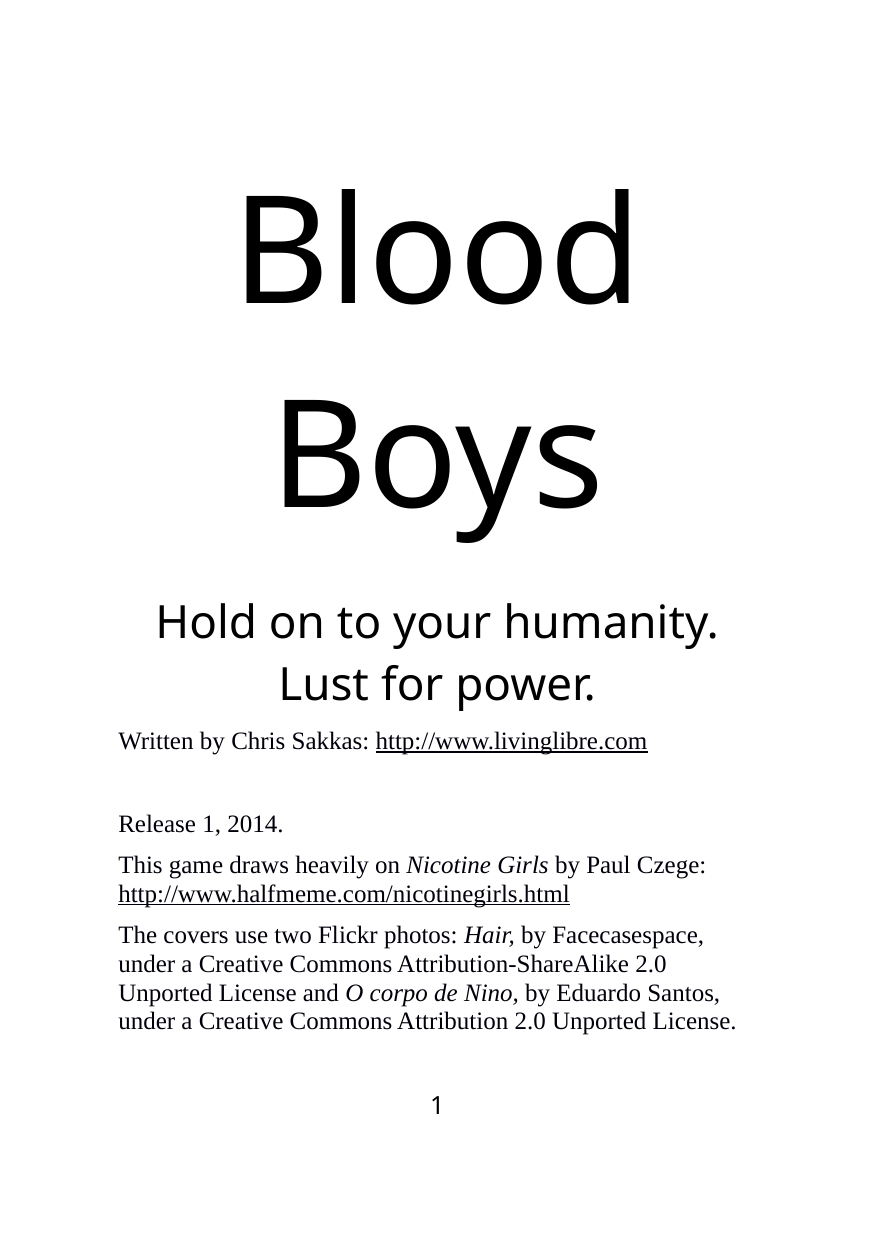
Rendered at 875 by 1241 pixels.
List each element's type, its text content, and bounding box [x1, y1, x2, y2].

text This game draws heavily on Nicotine Girls by Paul Czege: http://www.halfmeme.com/nicotinegirls.html [118, 850, 756, 908]
text Written by Chris Sakkas: http://www.livinglibre.com [118, 726, 756, 755]
subtitle Hold on to your humanity. Lust for power. [118, 589, 756, 714]
title Blood Boys [118, 143, 756, 552]
text The covers use two Flickr photos: Hair, by Facecasespace, under a Creative Commons Attribution-ShareAlike 2.0 Unported License and O corpo de Nino, by Eduardo Santos, under a Creative Commons Attribution 2.0 Unported License. [118, 920, 756, 1035]
text Release 1, 2014. [118, 809, 756, 838]
